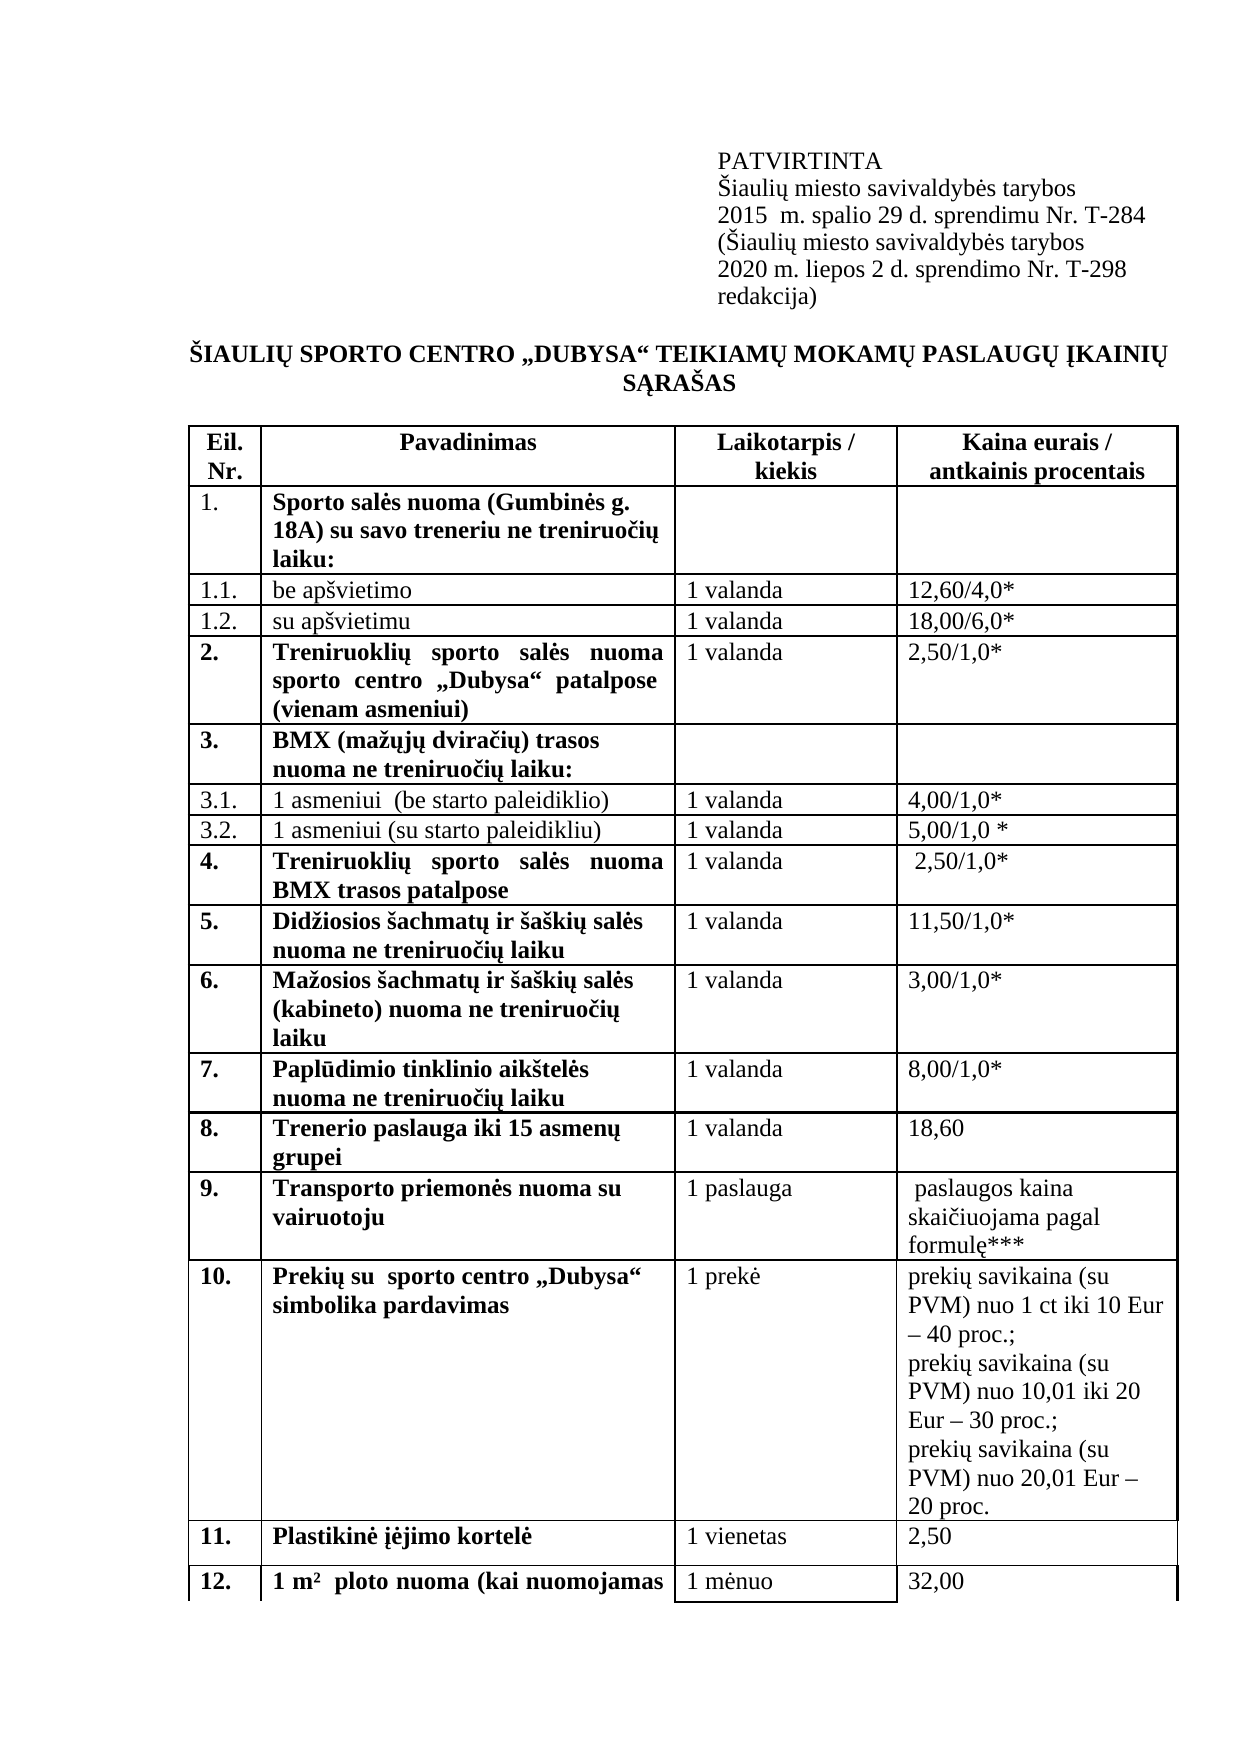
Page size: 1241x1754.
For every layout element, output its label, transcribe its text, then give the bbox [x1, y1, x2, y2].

table_cell 1. [190, 487, 260, 573]
table_header Kaina eurais / antkainis procentais [898, 427, 1176, 485]
text 2015 m. spalio 29 d. sprendimu Nr. T-284 [582, 202, 1181, 229]
table_cell Transporto priemonės nuoma su vairuotoju [262, 1173, 674, 1259]
table_cell 12,60/4,0* [898, 575, 1176, 604]
text ŠIAULIŲ SPORTO CENTRO „DUBYSA“ TEIKIAMŲ MOKAMŲ PASLAUGŲ ĮKAINIŲ SĄRAŠAS [177, 339, 1181, 396]
table_cell 1 mėnuo [676, 1566, 896, 1601]
table_cell 3. [190, 725, 260, 783]
table_cell [898, 487, 1176, 573]
table_cell 1 valanda [676, 637, 896, 723]
table_cell Paplūdimio tinklinio aikštelės nuoma ne treniruočių laiku [262, 1054, 674, 1111]
table_cell [676, 725, 896, 783]
table_cell 6. [190, 966, 260, 1052]
table_cell Treniruoklių sporto salės nuoma BMX trasos patalpose [262, 846, 674, 904]
table_cell 1 valanda [676, 816, 896, 844]
table_cell 10. [189, 1261, 261, 1520]
table_cell 1 valanda [676, 785, 896, 813]
table_header Pavadinimas [262, 427, 674, 485]
table_cell 1 prekė [676, 1261, 896, 1520]
table_cell 11,50/1,0* [898, 906, 1176, 963]
text redakcija) [582, 283, 1181, 310]
table_cell 1.2. [190, 606, 260, 635]
table_cell 1 vienetas [676, 1521, 896, 1565]
table_cell 5. [190, 906, 260, 963]
table_cell 18,00/6,0* [898, 606, 1176, 635]
table_cell 1 valanda [676, 906, 896, 963]
table_cell 4,00/1,0* [898, 785, 1176, 813]
table_cell Plastikinė įėjimo kortelė [262, 1521, 674, 1565]
table_cell 8. [190, 1114, 260, 1171]
table_cell 1 paslauga [676, 1173, 896, 1259]
table_cell 9. [190, 1173, 260, 1259]
table_cell 8,00/1,0* [898, 1054, 1176, 1111]
table_cell 3,00/1,0* [898, 966, 1176, 1052]
table_cell BMX (mažųjų dviračių) trasos nuoma ne treniruočių laiku: [262, 725, 674, 783]
table_cell Treniruoklių sporto salės nuoma sporto centro „Dubysa“ patalpose (vienam asmeniui) [262, 637, 674, 723]
table_cell 2,50/1,0* [898, 846, 1176, 904]
table_cell su apšvietimu [262, 606, 674, 635]
table_cell 3.2. [190, 816, 260, 844]
table_cell 4. [190, 846, 260, 904]
table_cell paslaugos kaina skaičiuojama pagal formulę*** [898, 1173, 1176, 1259]
table_cell Sporto salės nuoma (Gumbinės g. 18A) su savo treneriu ne treniruočių laiku: [262, 487, 674, 573]
table_cell 3.1. [190, 785, 260, 813]
text (Šiaulių miesto savivaldybės tarybos [582, 229, 1181, 256]
table_cell 1 valanda [676, 575, 896, 604]
table_cell 2. [190, 637, 260, 723]
table_cell 1 asmeniui (be starto paleidiklio) [262, 785, 674, 813]
table_cell 1 asmeniui (su starto paleidikliu) [262, 816, 674, 844]
table_cell 1 valanda [676, 606, 896, 635]
table_cell prekių savikaina (su PVM) nuo 1 ct iki 10 Eur – 40 proc.; prekių savikaina (su PVM) nuo 10,01 iki 20 Eur – 30 proc.; prekių savikaina (su PVM) nuo 20,01 Eur – 20 proc. [897, 1261, 1176, 1520]
table_cell 1 valanda [676, 846, 896, 904]
table_cell [898, 725, 1176, 783]
table_cell 2,50/1,0* [898, 637, 1176, 723]
text 2020 m. liepos 2 d. sprendimo Nr. T-298 [582, 256, 1181, 283]
table_cell 11. [189, 1521, 261, 1565]
table_cell Mažosios šachmatų ir šaškių salės (kabineto) nuoma ne treniruočių laiku [262, 966, 674, 1052]
table_cell Prekių su sporto centro „Dubysa“ simbolika pardavimas [262, 1261, 674, 1520]
table_cell 1 m² ploto nuoma (kai nuomojamas [262, 1566, 674, 1601]
table_cell 32,00 [898, 1566, 1176, 1601]
text Šiaulių miesto savivaldybės tarybos [582, 175, 1181, 202]
table_cell 7. [190, 1054, 260, 1111]
table_cell 5,00/1,0 * [898, 816, 1176, 844]
table_cell 1 valanda [676, 1114, 896, 1171]
table_cell [676, 487, 896, 573]
table_cell 1 valanda [676, 1054, 896, 1111]
table_header Eil. Nr. [190, 427, 260, 485]
table_cell 18,60 [898, 1114, 1176, 1171]
text PATVIRTINTA [582, 148, 1181, 175]
table_cell 1.1. [190, 575, 260, 604]
table_cell 1 valanda [676, 966, 896, 1052]
table_cell Didžiosios šachmatų ir šaškių salės nuoma ne treniruočių laiku [262, 906, 674, 963]
table_cell be apšvietimo [262, 575, 674, 604]
table_header Laikotarpis / kiekis [676, 427, 896, 485]
table_cell Trenerio paslauga iki 15 asmenų grupei [262, 1114, 674, 1171]
table_cell 12. [190, 1566, 260, 1601]
table_cell 2,50 [897, 1521, 1177, 1565]
